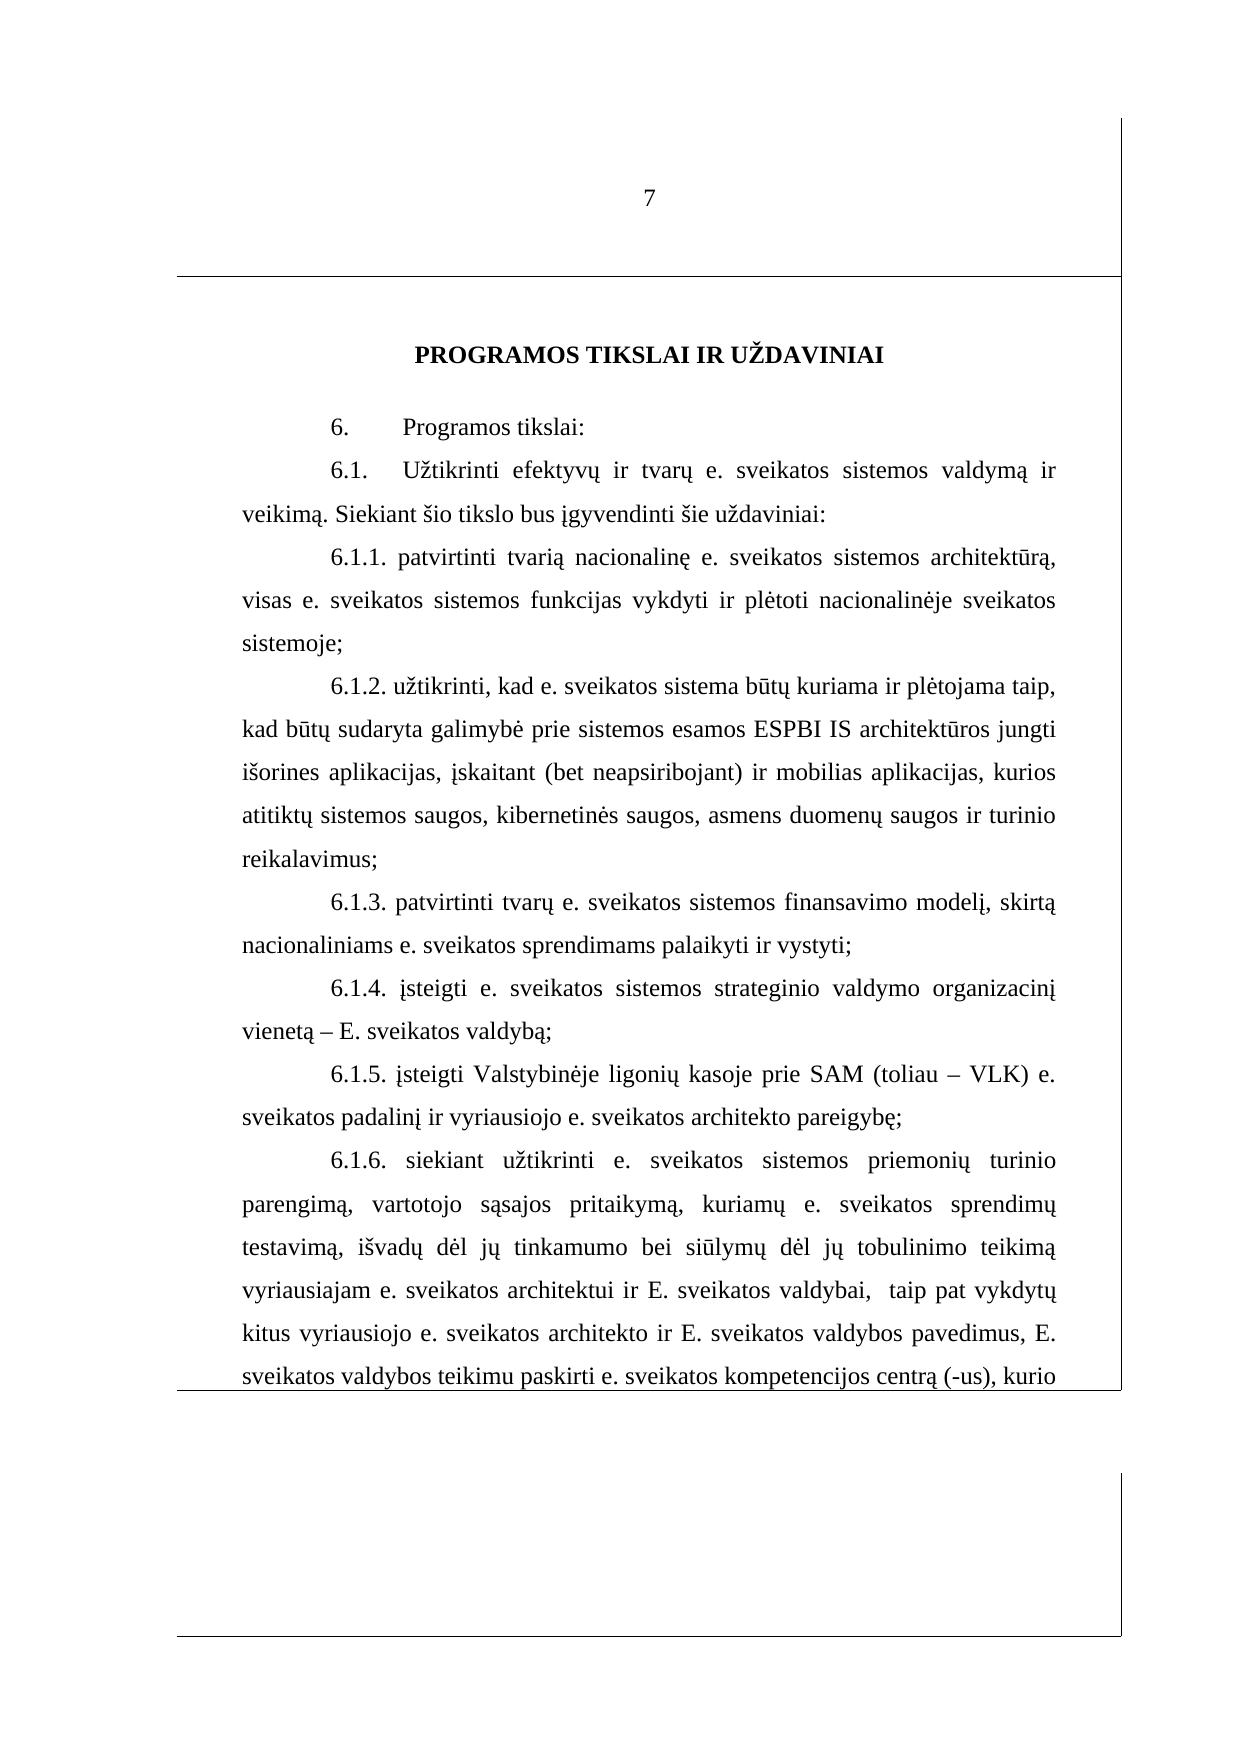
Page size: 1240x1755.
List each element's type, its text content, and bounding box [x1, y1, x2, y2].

text 6.1. Užtikrinti efektyvų ir tvarų e. sveikatos sistemos valdymą ir veikimą. Siekiant šio tikslo bus įgyvendinti šie uždaviniai: [177, 391, 1121, 477]
text 6.1.1. patvirtinti tvarią nacionalinę e. sveikatos sistemos architektūrą, visas e. sveikatos sistemos funkcijas vykdyti ir plėtoti nacionalinėje sveikatos sistemoje; [177, 477, 1121, 607]
text 6.1.3. patvirtinti tvarų e. sveikatos sistemos finansavimo modelį, skirtą nacionaliniams e. sveikatos sprendimams palaikyti ir vystyti; [177, 822, 1121, 908]
text 6.1.5. įsteigti Valstybinėje ligonių kasoje prie SAM (toliau – VLK) e. sveikatos padalinį ir vyriausiojo e. sveikatos architekto pareigybę; [177, 995, 1121, 1081]
text PROGRAMOS TIKSLAI IR UŽDAVINIAI [177, 276, 1121, 348]
text 6. Programos tikslai: [177, 348, 1121, 391]
text 6.1.4. įsteigti e. sveikatos sistemos strateginio valdymo organizacinį vienetą – E. sveikatos valdybą; [177, 908, 1121, 995]
text 6.1.2. užtikrinti, kad e. sveikatos sistema būtų kuriama ir plėtojama taip, kad būtų sudaryta galimybė prie sistemos esamos ESPBI IS architektūros jungti išorines aplikacijas, įskaitant (bet neapsiribojant) ir mobilias aplikacijas, kurios atitiktų sistemos saugos, kibernetinės saugos, asmens duomenų saugos ir turinio reikalavimus; [177, 607, 1121, 822]
text 6.1.6. siekiant užtikrinti e. sveikatos sistemos priemonių turinio parengimą, vartotojo sąsajos pritaikymą, kuriamų e. sveikatos sprendimų testavimą, išvadų dėl jų tinkamumo bei siūlymų dėl jų tobulinimo teikimą vyriausiajam e. sveikatos architektui ir E. sveikatos valdybai, taip pat vykdytų kitus vyriausiojo e. sveikatos architekto ir E. sveikatos valdybos pavedimus, E. sveikatos valdybos teikimu paskirti e. sveikatos kompetencijos centrą (-us), kurio (-ių) veikloje partnerystės pagrindais dalyvaus atstovai iš ASPĮ, specialybinių draugijų, universitetų, VLK, pacientų organizacijų ir (ar) kt.; [177, 1081, 1121, 1390]
